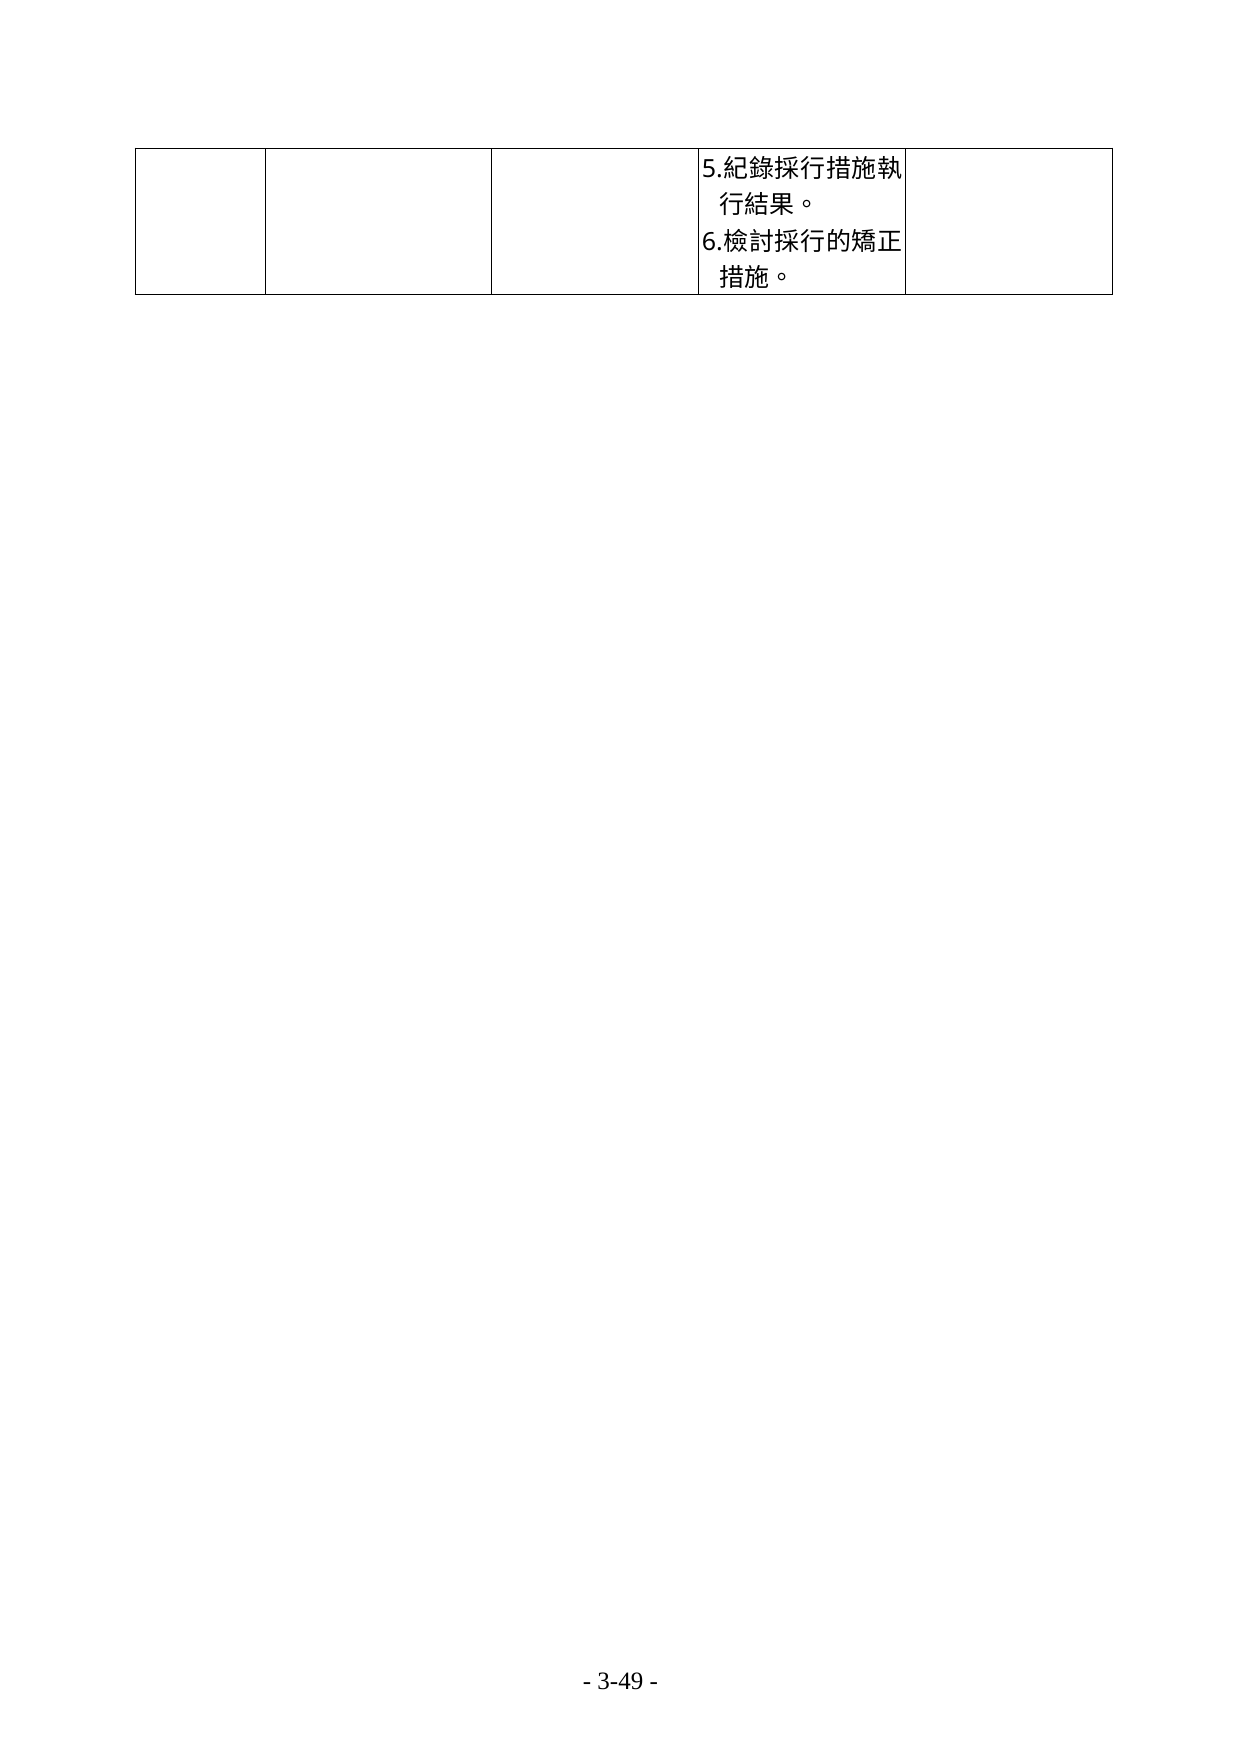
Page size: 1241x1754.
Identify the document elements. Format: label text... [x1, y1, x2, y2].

table_cell 5.紀錄採行措施執行結果。 6.檢討採行的矯正措施。 [699, 149, 905, 294]
table_cell [906, 149, 1112, 294]
table_cell [136, 149, 265, 294]
table_cell [492, 149, 698, 294]
table_cell [266, 149, 491, 294]
